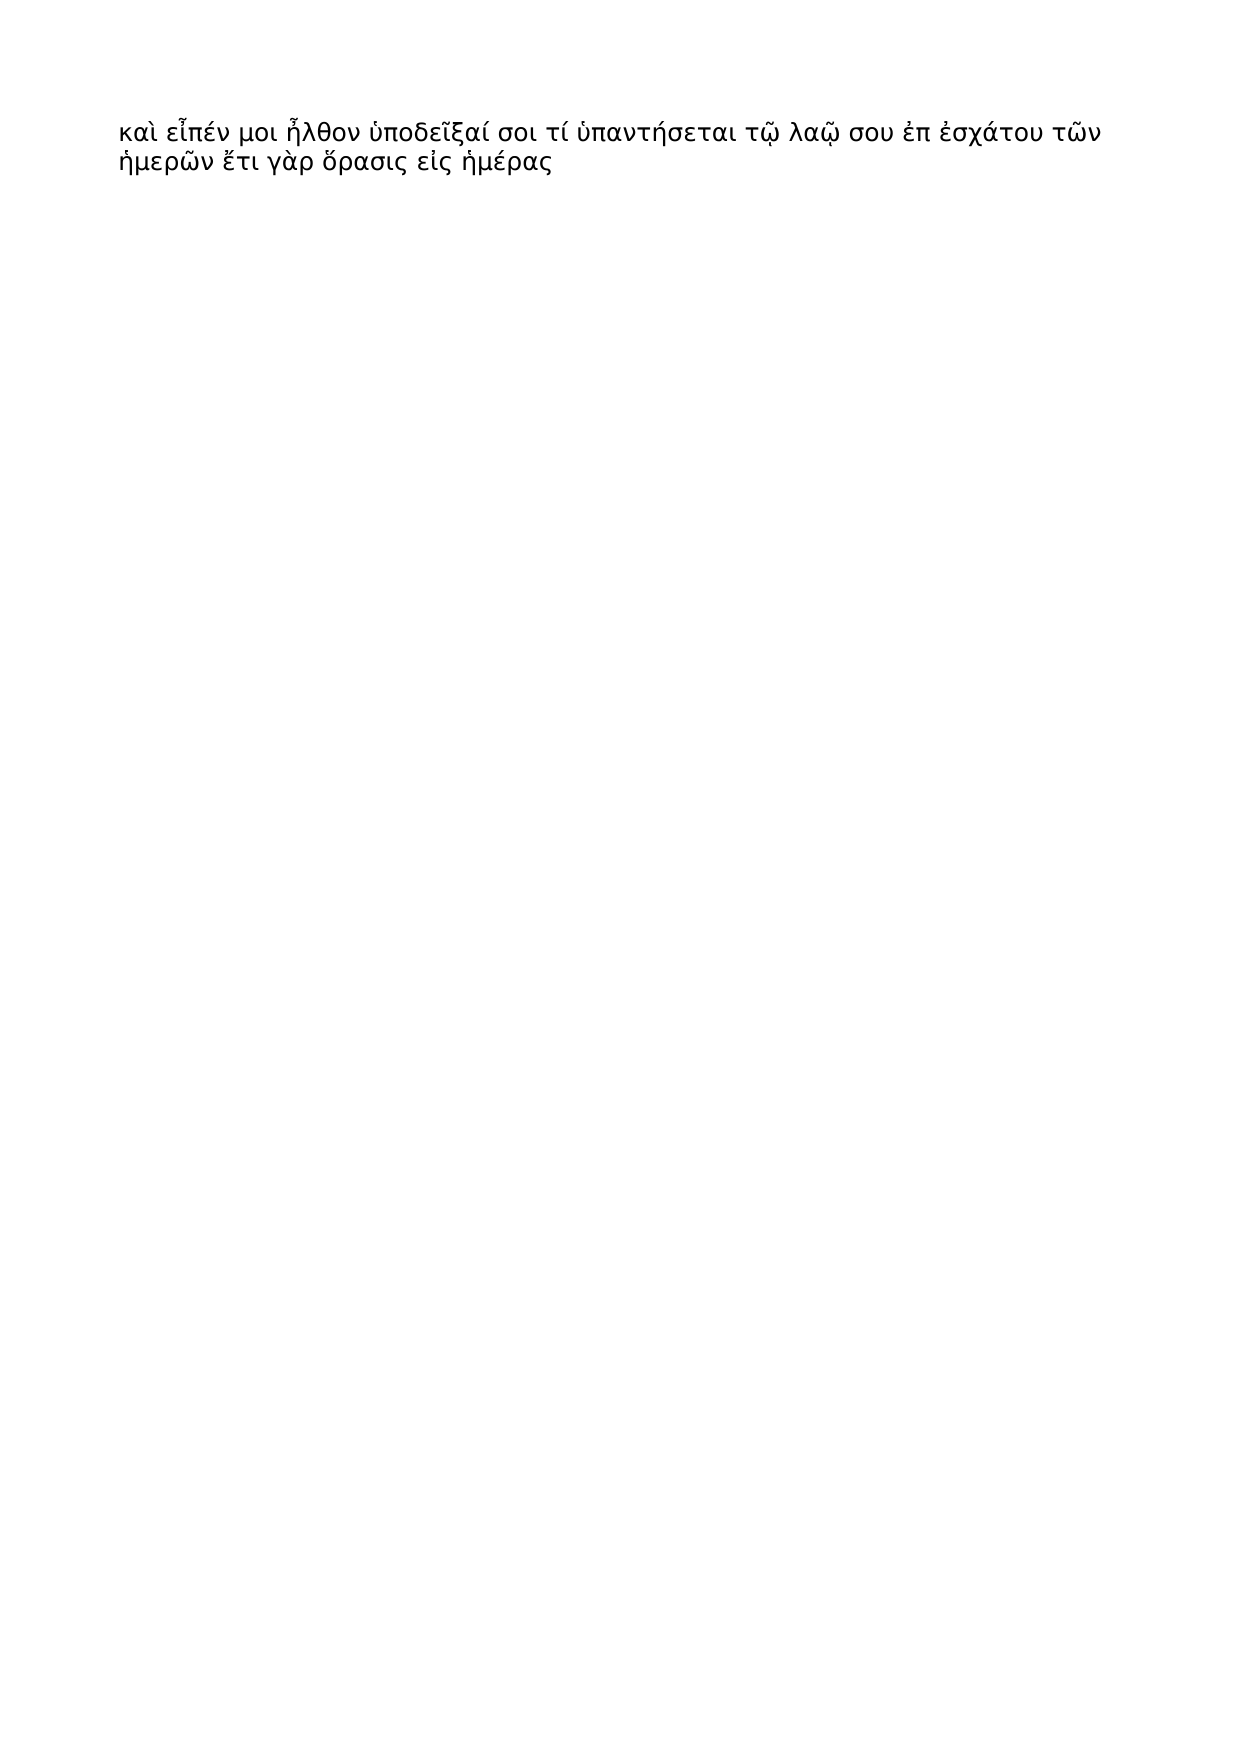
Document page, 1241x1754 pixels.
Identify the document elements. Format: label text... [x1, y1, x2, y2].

text καὶ εἶπέν μοι ἦλθον ὑποδεῖξαί σοι τί ὑπαντήσεται τῷ λαῷ σου ἐπ ἐσχάτου τῶν ἡμερῶν ἔτι γὰρ ὅρασις εἰς ἡμέρας [118, 118, 1122, 176]
